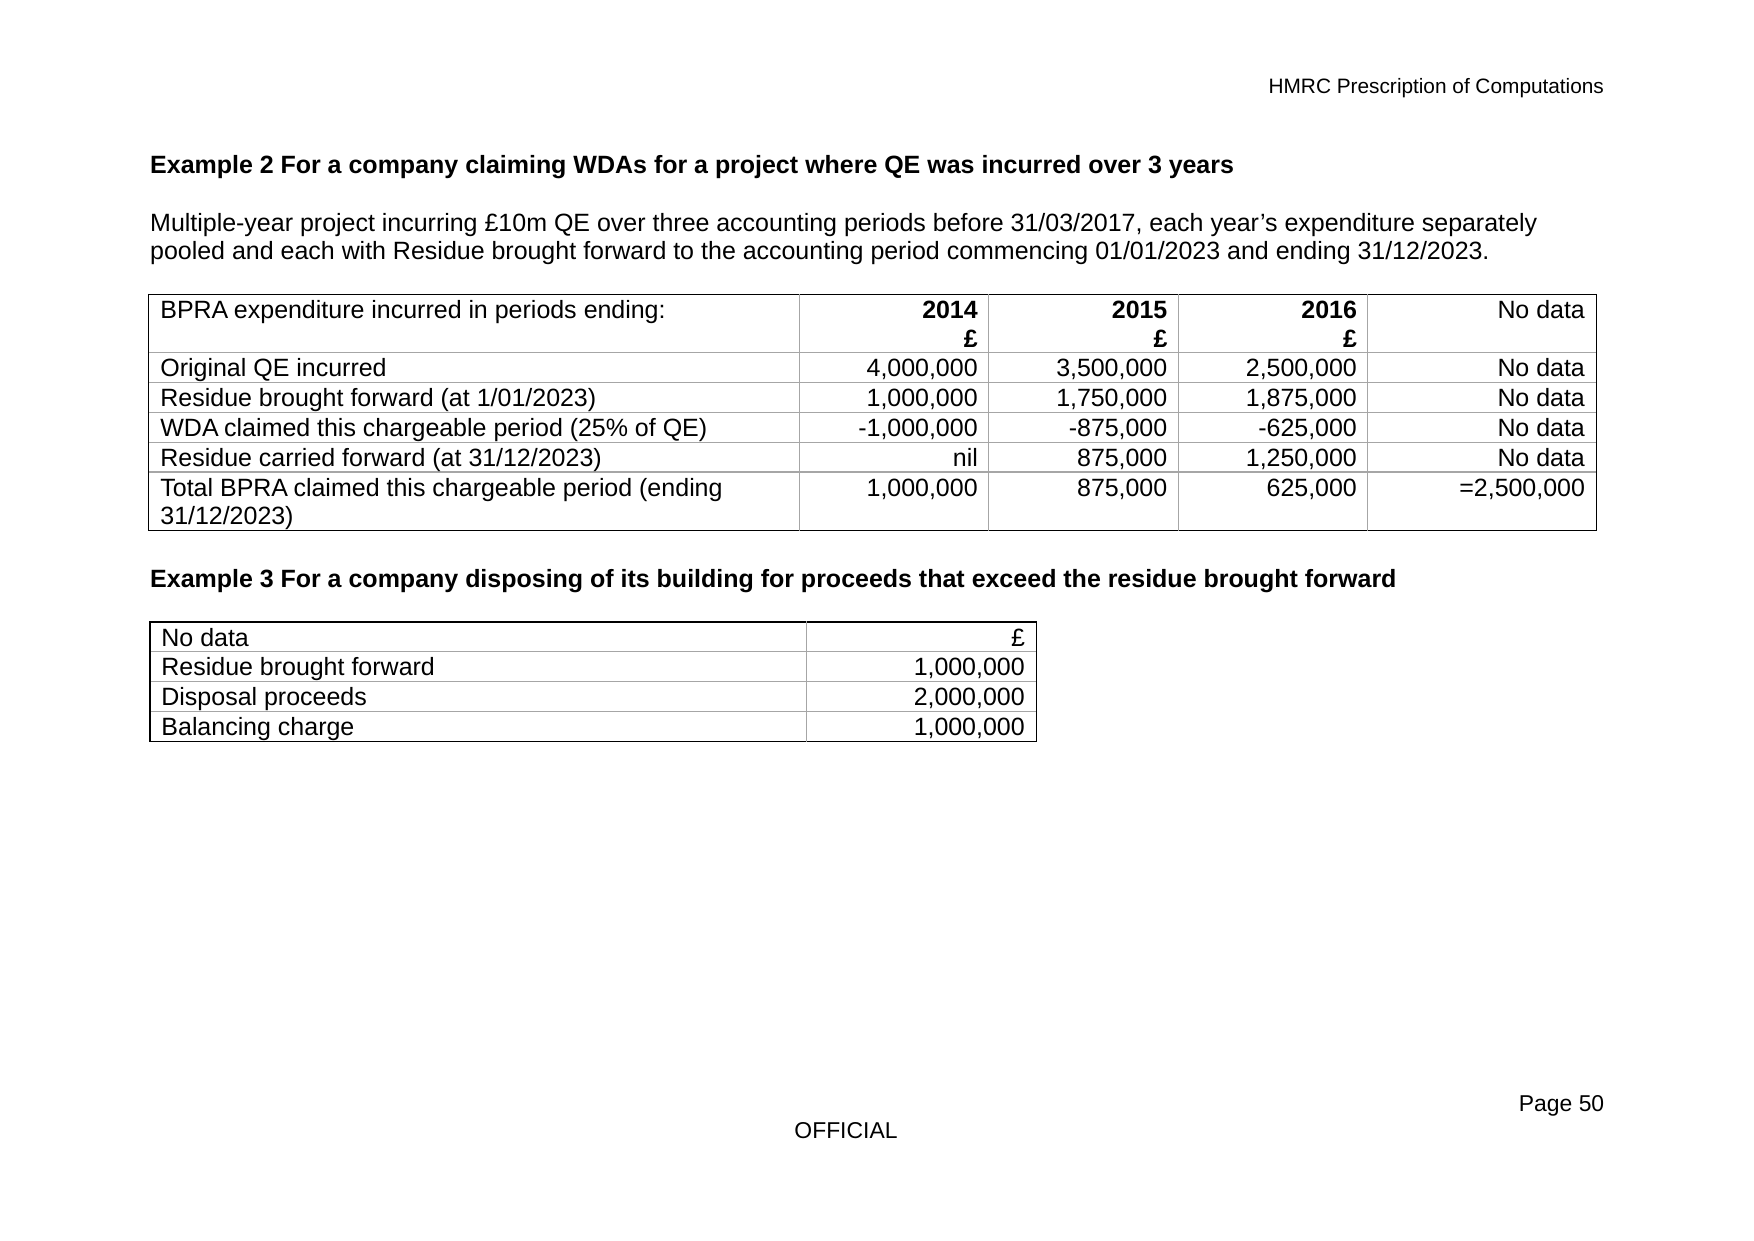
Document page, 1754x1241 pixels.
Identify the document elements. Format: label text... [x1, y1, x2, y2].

table_cell -875,000 [989, 413, 1178, 442]
table_cell Balancing charge [151, 712, 806, 741]
table_header BPRA expenditure incurred in periods ending: [149, 295, 799, 352]
table_cell 2,000,000 [807, 682, 1036, 711]
table_cell -625,000 [1179, 413, 1367, 442]
table_cell 1,000,000 [800, 473, 988, 530]
table_cell 2,500,000 [1179, 353, 1367, 382]
table_cell 1,000,000 [807, 652, 1036, 681]
table_cell WDA claimed this chargeable period (25% of QE) [149, 413, 799, 442]
table_header No data [151, 623, 806, 651]
table_cell 1,000,000 [807, 712, 1036, 741]
table_header 2014 £ [800, 295, 988, 352]
table_cell No data [1368, 413, 1596, 442]
table_cell 1,750,000 [989, 383, 1178, 412]
subtitle Example 2 For a company claiming WDAs for a project where QE was incurred over 3 years [150, 150, 1604, 179]
table_cell 1,875,000 [1179, 383, 1367, 412]
table_cell 4,000,000 [800, 353, 988, 382]
table_header 2015 £ [989, 295, 1178, 352]
table_cell 3,500,000 [989, 353, 1178, 382]
subtitle Example 3 For a company disposing of its building for proceeds that exceed the residue brought forward [150, 564, 1604, 593]
table_cell Residue carried forward (at 31/12/2023) [149, 443, 799, 471]
table_header 2016 £ [1179, 295, 1367, 352]
table_cell No data [1368, 443, 1596, 471]
table_cell Residue brought forward (at 1/01/2023) [149, 383, 799, 412]
text Multiple-year project incurring £10m QE over three accounting periods before 31/03/2017, each year’s expenditure separately pooled and each with Residue brought forward to the accounting period commencing 01/01/2023 and ending 31/12/2023. [150, 207, 1604, 265]
table_cell =2,500,000 [1368, 473, 1596, 530]
table_cell 875,000 [989, 473, 1178, 530]
table_header £ [807, 623, 1036, 651]
table_cell No data [1368, 353, 1596, 382]
table_cell -1,000,000 [800, 413, 988, 442]
table_cell Total BPRA claimed this chargeable period (ending 31/12/2023) [149, 473, 799, 530]
table_header No data [1368, 295, 1596, 352]
table_cell Disposal proceeds [151, 682, 806, 711]
table_cell 875,000 [989, 443, 1178, 471]
table_cell 1,000,000 [800, 383, 988, 412]
table_cell 1,250,000 [1179, 443, 1367, 471]
table_cell nil [800, 443, 988, 471]
table_cell 625,000 [1179, 473, 1367, 530]
table_cell Original QE incurred [149, 353, 799, 382]
table_cell No data [1368, 383, 1596, 412]
table_cell Residue brought forward [151, 652, 806, 681]
